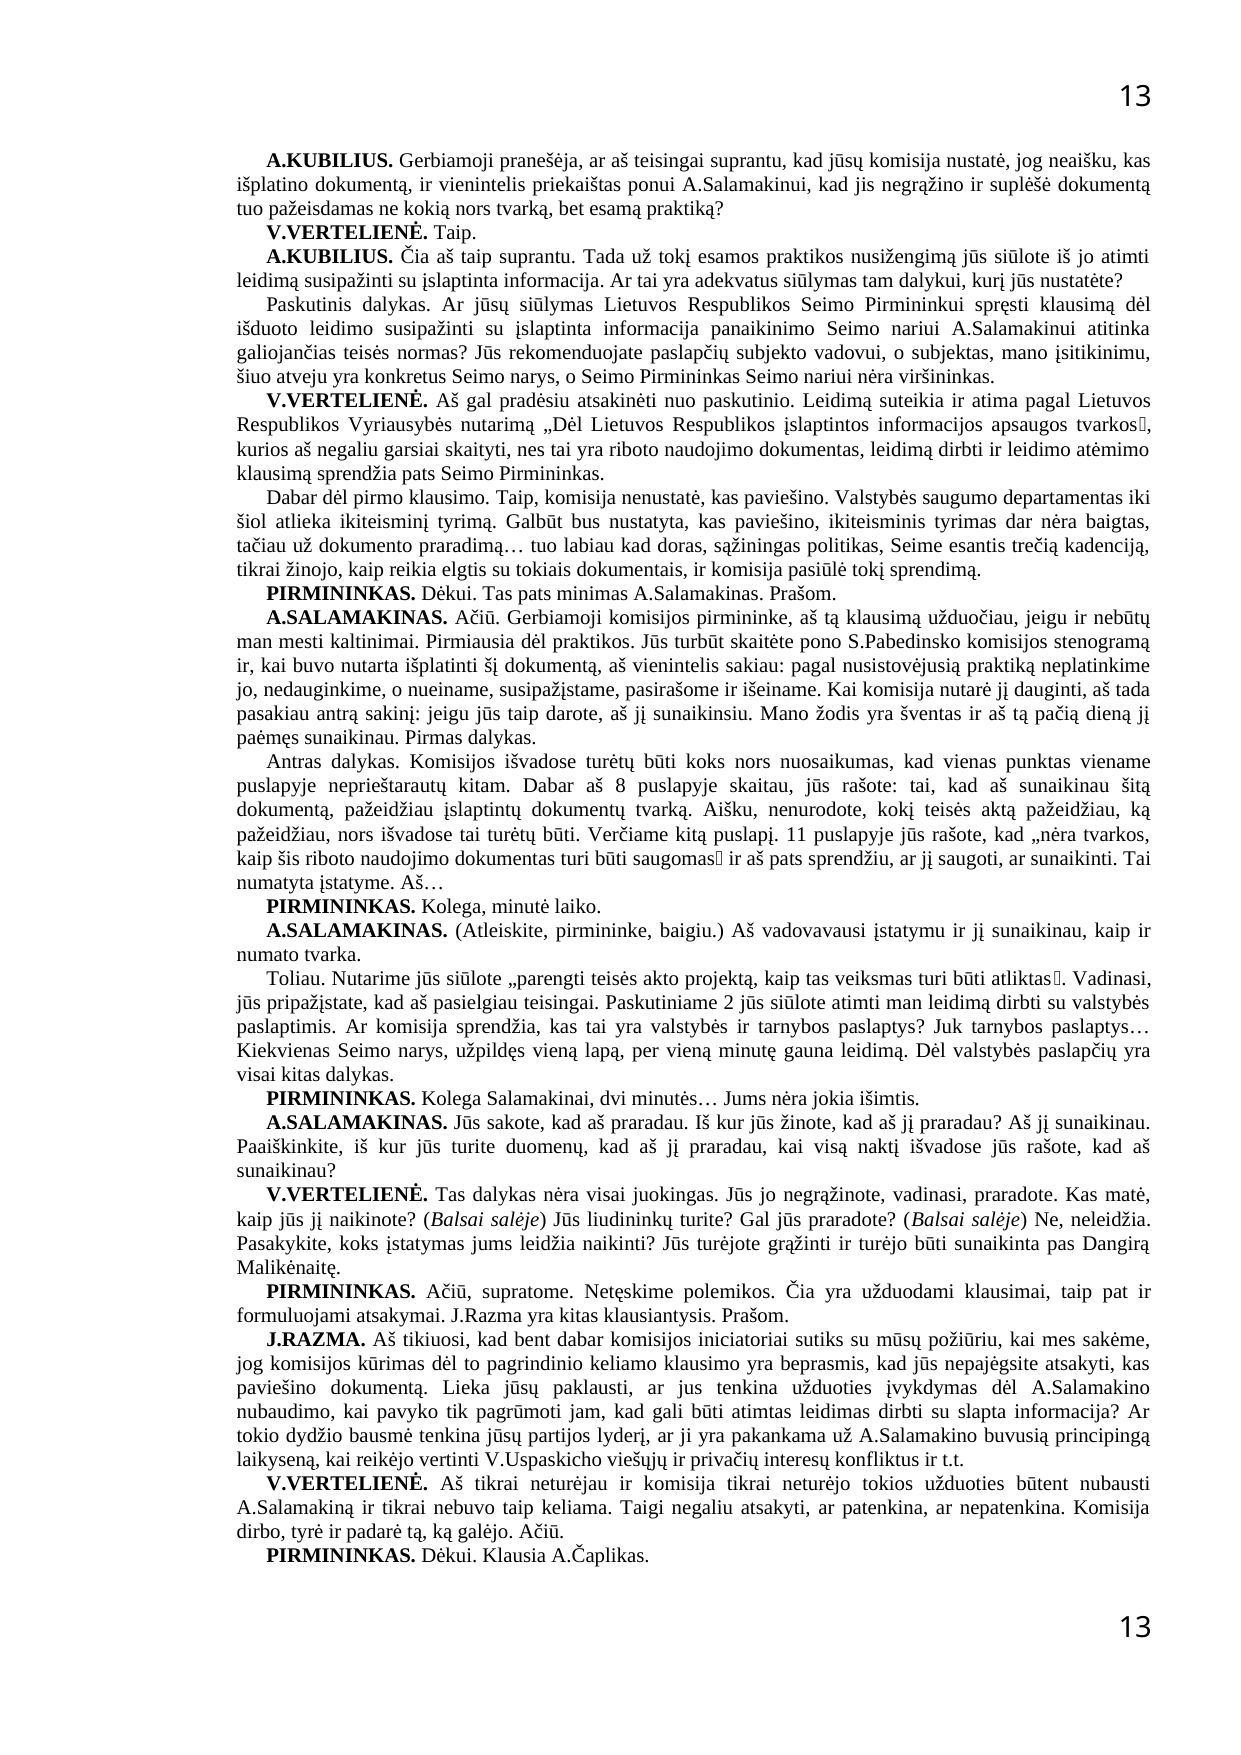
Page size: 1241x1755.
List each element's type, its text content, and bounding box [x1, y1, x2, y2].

text V.VERTELIENĖ. Taip. [236, 220, 1152, 244]
text A.SALAMAKINAS. Ačiū. Gerbiamoji komisijos pirmininke, aš tą klausimą užduočiau, jeigu ir nebūtų man mesti kaltinimai. Pirmiausia dėl praktikos. Jūs turbūt skaitėte pono S.Pabedinsko komisijos stenogramą ir, kai buvo nutarta išplatinti šį dokumentą, aš vienintelis sakiau: pagal nusistovėjusią praktiką neplatinkime jo, nedauginkime, o nueiname, susipažįstame, pasirašome ir išeiname. Kai komisija nutarė jį dauginti, aš tada pasakiau antrą sakinį: jeigu jūs taip darote, aš jį sunaikinsiu. Mano žodis yra šventas ir aš tą pačią dieną jį paėmęs sunaikinau. Pirmas dalykas. [236, 605, 1152, 749]
text PIRMININKAS. Dėkui. Klausia A.Čaplikas. [236, 1543, 1152, 1567]
text A.KUBILIUS. Gerbiamoji pranešėja, ar aš teisingai suprantu, kad jūsų komisija nustatė, jog neaišku, kas išplatino dokumentą, ir vienintelis priekaištas ponui A.Salamakinui, kad jis negrąžino ir suplėšė dokumentą tuo pažeisdamas ne kokią nors tvarką, bet esamą praktiką? [236, 148, 1152, 220]
text A.KUBILIUS. Čia aš taip suprantu. Tada už tokį esamos praktikos nusižengimą jūs siūlote iš jo atimti leidimą susipažinti su įslaptinta informacija. Ar tai yra adekvatus siūlymas tam dalykui, kurį jūs nustatėte? [236, 244, 1152, 292]
text A.SALAMAKINAS. Jūs sakote, kad aš praradau. Iš kur jūs žinote, kad aš jį praradau? Aš jį sunaikinau. Paaiškinkite, iš kur jūs turite duomenų, kad aš jį praradau, kai visą naktį išvadose jūs rašote, kad aš sunaikinau? [236, 1110, 1152, 1182]
text V.VERTELIENĖ. Aš tikrai neturėjau ir komisija tikrai neturėjo tokios užduoties būtent nubausti A.Salamakiną ir tikrai nebuvo taip keliama. Taigi negaliu atsakyti, ar patenkina, ar nepatenkina. Komisija dirbo, tyrė ir padarė tą, ką galėjo. Ačiū. [236, 1471, 1152, 1543]
text PIRMININKAS. Kolega Salamakinai, dvi minutės… Jums nėra jokia išimtis. [236, 1086, 1152, 1110]
text PIRMININKAS. Kolega, minutė laiko. [236, 894, 1152, 918]
text V.VERTELIENĖ. Tas dalykas nėra visai juokingas. Jūs jo negrąžinote, vadinasi, praradote. Kas matė, kaip jūs jį naikinote? (Balsai salėje) Jūs liudininkų turite? Gal jūs praradote? (Balsai salėje) Ne, neleidžia. Pasakykite, koks įstatymas jums leidžia naikinti? Jūs turėjote grąžinti ir turėjo būti sunaikinta pas Dangirą Malikėnaitę. [236, 1182, 1152, 1279]
text V.VERTELIENĖ. Aš gal pradėsiu atsakinėti nuo paskutinio. Leidimą suteikia ir atima pagal Lietuvos Respublikos Vyriausybės nutarimą „Dėl Lietuvos Respublikos įslaptintos informacijos apsaugos tvarkos, kurios aš negaliu garsiai skaityti, nes tai yra riboto naudojimo dokumentas, leidimą dirbti ir leidimo atėmimo klausimą sprendžia pats Seimo Pirmininkas. [236, 388, 1152, 484]
text PIRMININKAS. Ačiū, supratome. Netęskime polemikos. Čia yra užduodami klausimai, taip pat ir formuluojami atsakymai. J.Razma yra kitas klausiantysis. Prašom. [236, 1279, 1152, 1327]
text Paskutinis dalykas. Ar jūsų siūlymas Lietuvos Respublikos Seimo Pirmininkui spręsti klausimą dėl išduoto leidimo susipažinti su įslaptinta informacija panaikinimo Seimo nariui A.Salamakinui atitinka galiojančias teisės normas? Jūs rekomenduojate paslapčių subjekto vadovui, o subjektas, mano įsitikinimu, šiuo atveju yra konkretus Seimo narys, o Seimo Pirmininkas Seimo nariui nėra viršininkas. [236, 292, 1152, 388]
text J.RAZMA. Aš tikiuosi, kad bent dabar komisijos iniciatoriai sutiks su mūsų požiūriu, kai mes sakėme, jog komisijos kūrimas dėl to pagrindinio keliamo klausimo yra beprasmis, kad jūs nepajėgsite atsakyti, kas paviešino dokumentą. Lieka jūsų paklausti, ar jus tenkina užduoties įvykdymas dėl A.Salamakino nubaudimo, kai pavyko tik pagrūmoti jam, kad gali būti atimtas leidimas dirbti su slapta informacija? Ar tokio dydžio bausmė tenkina jūsų partijos lyderį, ar ji yra pakankama už A.Salamakino buvusią principingą laikyseną, kai reikėjo vertinti V.Uspaskicho viešųjų ir privačių interesų konfliktus ir t.t. [236, 1327, 1152, 1471]
text Dabar dėl pirmo klausimo. Taip, komisija nenustatė, kas paviešino. Valstybės saugumo departamentas iki šiol atlieka ikiteisminį tyrimą. Galbūt bus nustatyta, kas paviešino, ikiteisminis tyrimas dar nėra baigtas, tačiau už dokumento praradimą… tuo labiau kad doras, sąžiningas politikas, Seime esantis trečią kadenciją, tikrai žinojo, kaip reikia elgtis su tokiais dokumentais, ir komisija pasiūlė tokį sprendimą. [236, 484, 1152, 581]
text Toliau. Nutarime jūs siūlote „parengti teisės akto projektą, kaip tas veiksmas turi būti atliktas. Vadinasi, jūs pripažįstate, kad aš pasielgiau teisingai. Paskutiniame 2 jūs siūlote atimti man leidimą dirbti su valstybės paslaptimis. Ar komisija sprendžia, kas tai yra valstybės ir tarnybos paslaptys? Juk tarnybos paslaptys… Kiekvienas Seimo narys, užpildęs vieną lapą, per vieną minutę gauna leidimą. Dėl valstybės paslapčių yra visai kitas dalykas. [236, 966, 1152, 1086]
text A.SALAMAKINAS. (Atleiskite, pirmininke, baigiu.) Aš vadovavausi įstatymu ir jį sunaikinau, kaip ir numato tvarka. [236, 918, 1152, 966]
text Antras dalykas. Komisijos išvadose turėtų būti koks nors nuosaikumas, kad vienas punktas viename puslapyje neprieštarautų kitam. Dabar aš 8 puslapyje skaitau, jūs rašote: tai, kad aš sunaikinau šitą dokumentą, pažeidžiau įslaptintų dokumentų tvarką. Aišku, nenurodote, kokį teisės aktą pažeidžiau, ką pažeidžiau, nors išvadose tai turėtų būti. Verčiame kitą puslapį. 11 puslapyje jūs rašote, kad „nėra tvarkos, kaip šis riboto naudojimo dokumentas turi būti saugomas ir aš pats sprendžiu, ar jį saugoti, ar sunaikinti. Tai numatyta įstatyme. Aš… [236, 749, 1152, 894]
text PIRMININKAS. Dėkui. Tas pats minimas A.Salamakinas. Prašom. [236, 581, 1152, 605]
